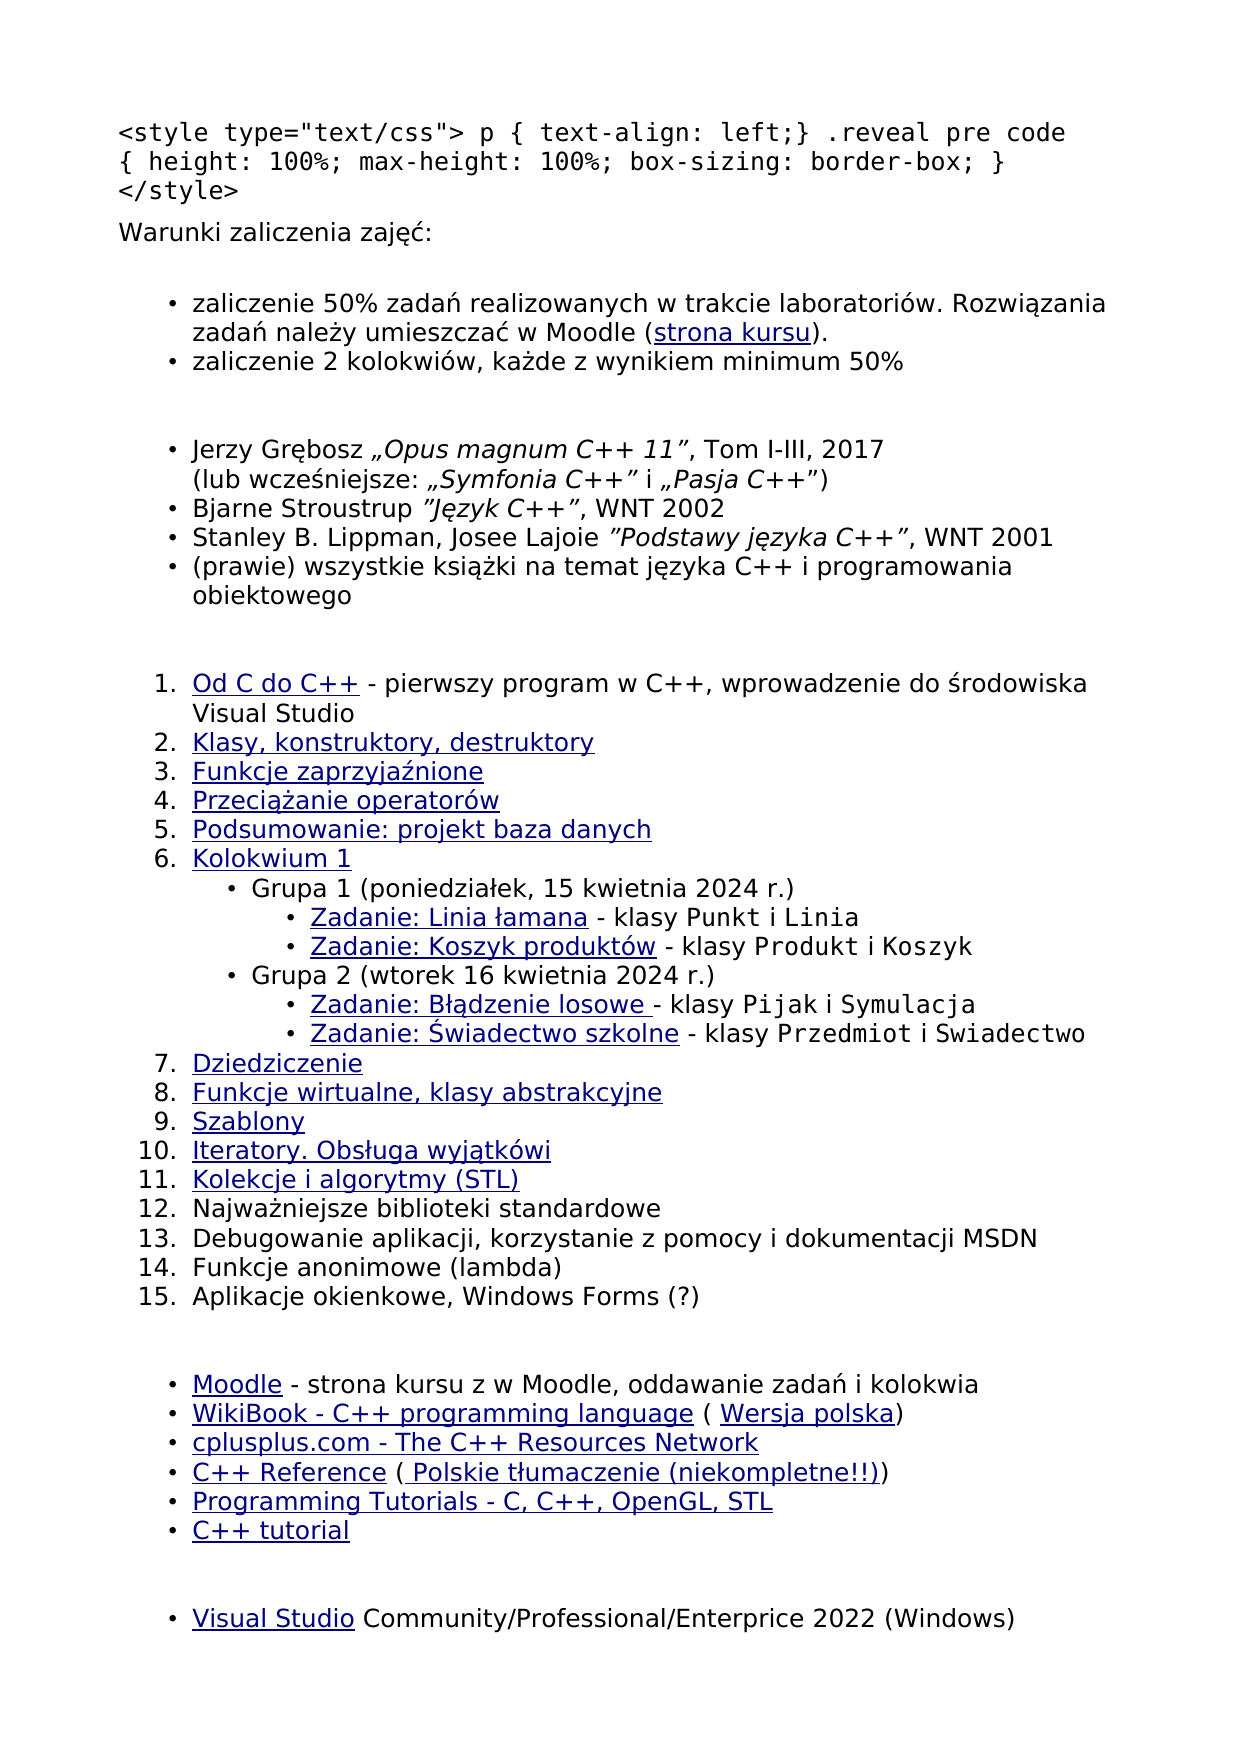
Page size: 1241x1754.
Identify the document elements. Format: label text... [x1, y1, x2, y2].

list Podsumowanie: projekt baza danych [177, 816, 1122, 845]
list Przeciążanie operatorów [177, 786, 1122, 816]
list Visual Studio Community/Professional/Enterprice 2022 (Windows) [177, 1604, 1122, 1633]
list Grupa 2 (wtorek 16 kwietnia 2024 r.) [236, 961, 1122, 991]
list Kolekcje i algorytmy (STL) [177, 1166, 1122, 1195]
list Funkcje zaprzyjaźnione [177, 757, 1122, 786]
list WikiBook - C++ programming language ( Wersja polska) [177, 1399, 1122, 1429]
list Iteratory. Obsługa wyjątkówi [177, 1136, 1122, 1166]
text <style type="text/css"> p { text-align: left;} .reveal pre code { height: 100%; max-height: 100%; box-sizing: border-box; } </style> [118, 118, 1122, 206]
list Dziedziczenie [177, 1049, 1122, 1078]
list Stanley B. Lippman, Josee Lajoie ”Podstawy języka C++”, WNT 2001 [177, 523, 1122, 552]
list cplusplus.com - The C++ Resources Network [177, 1429, 1122, 1458]
list Od C do C++ - pierwszy program w C++, wprowadzenie do środowiska Visual Studio [177, 670, 1122, 728]
list Aplikacje okienkowe, Windows Forms (?) [177, 1282, 1122, 1311]
list Zadanie: Świadectwo szkolne - klasy Przedmiot i Swiadectwo [295, 1020, 1122, 1049]
list Funkcje wirtualne, klasy abstrakcyjne [177, 1078, 1122, 1107]
list Szablony [177, 1107, 1122, 1136]
list Programming Tutorials - C, C++, OpenGL, STL [177, 1487, 1122, 1516]
list Zadanie: Linia łamana - klasy Punkt i Linia [295, 903, 1122, 932]
list Grupa 1 (poniedziałek, 15 kwietnia 2024 r.) [236, 874, 1122, 903]
list Kolokwium 1 [177, 845, 1122, 874]
list zaliczenie 2 kolokwiów, każde z wynikiem minimum 50% [177, 348, 1122, 377]
list Moodle - strona kursu z w Moodle, oddawanie zadań i kolokwia [177, 1370, 1122, 1399]
list Najważniejsze biblioteki standardowe [177, 1195, 1122, 1224]
text Warunki zaliczenia zajęć: [118, 218, 1122, 247]
list C++ tutorial [177, 1516, 1122, 1545]
list Zadanie: Koszyk produktów - klasy Produkt i Koszyk [295, 932, 1122, 961]
list zaliczenie 50% zadań realizowanych w trakcie laboratoriów. Rozwiązania zadań należy umieszczać w Moodle (strona kursu). [177, 289, 1122, 348]
list Debugowanie aplikacji, korzystanie z pomocy i dokumentacji MSDN [177, 1224, 1122, 1253]
list (prawie) wszystkie książki na temat języka C++ i programowania obiektowego [177, 552, 1122, 611]
list C++ Reference ( Polskie tłumaczenie (niekompletne!!)) [177, 1458, 1122, 1487]
list Klasy, konstruktory, destruktory [177, 728, 1122, 757]
list Bjarne Stroustrup ”Język C++”, WNT 2002 [177, 494, 1122, 523]
list Jerzy Grębosz „Opus magnum C++ 11”, Tom I-III, 2017 (lub wcześniejsze: „Symfonia C++” i „Pasja C++”) [177, 436, 1122, 494]
list Funkcje anonimowe (lambda) [177, 1253, 1122, 1282]
list Zadanie: Błądzenie losowe - klasy Pijak i Symulacja [295, 991, 1122, 1020]
